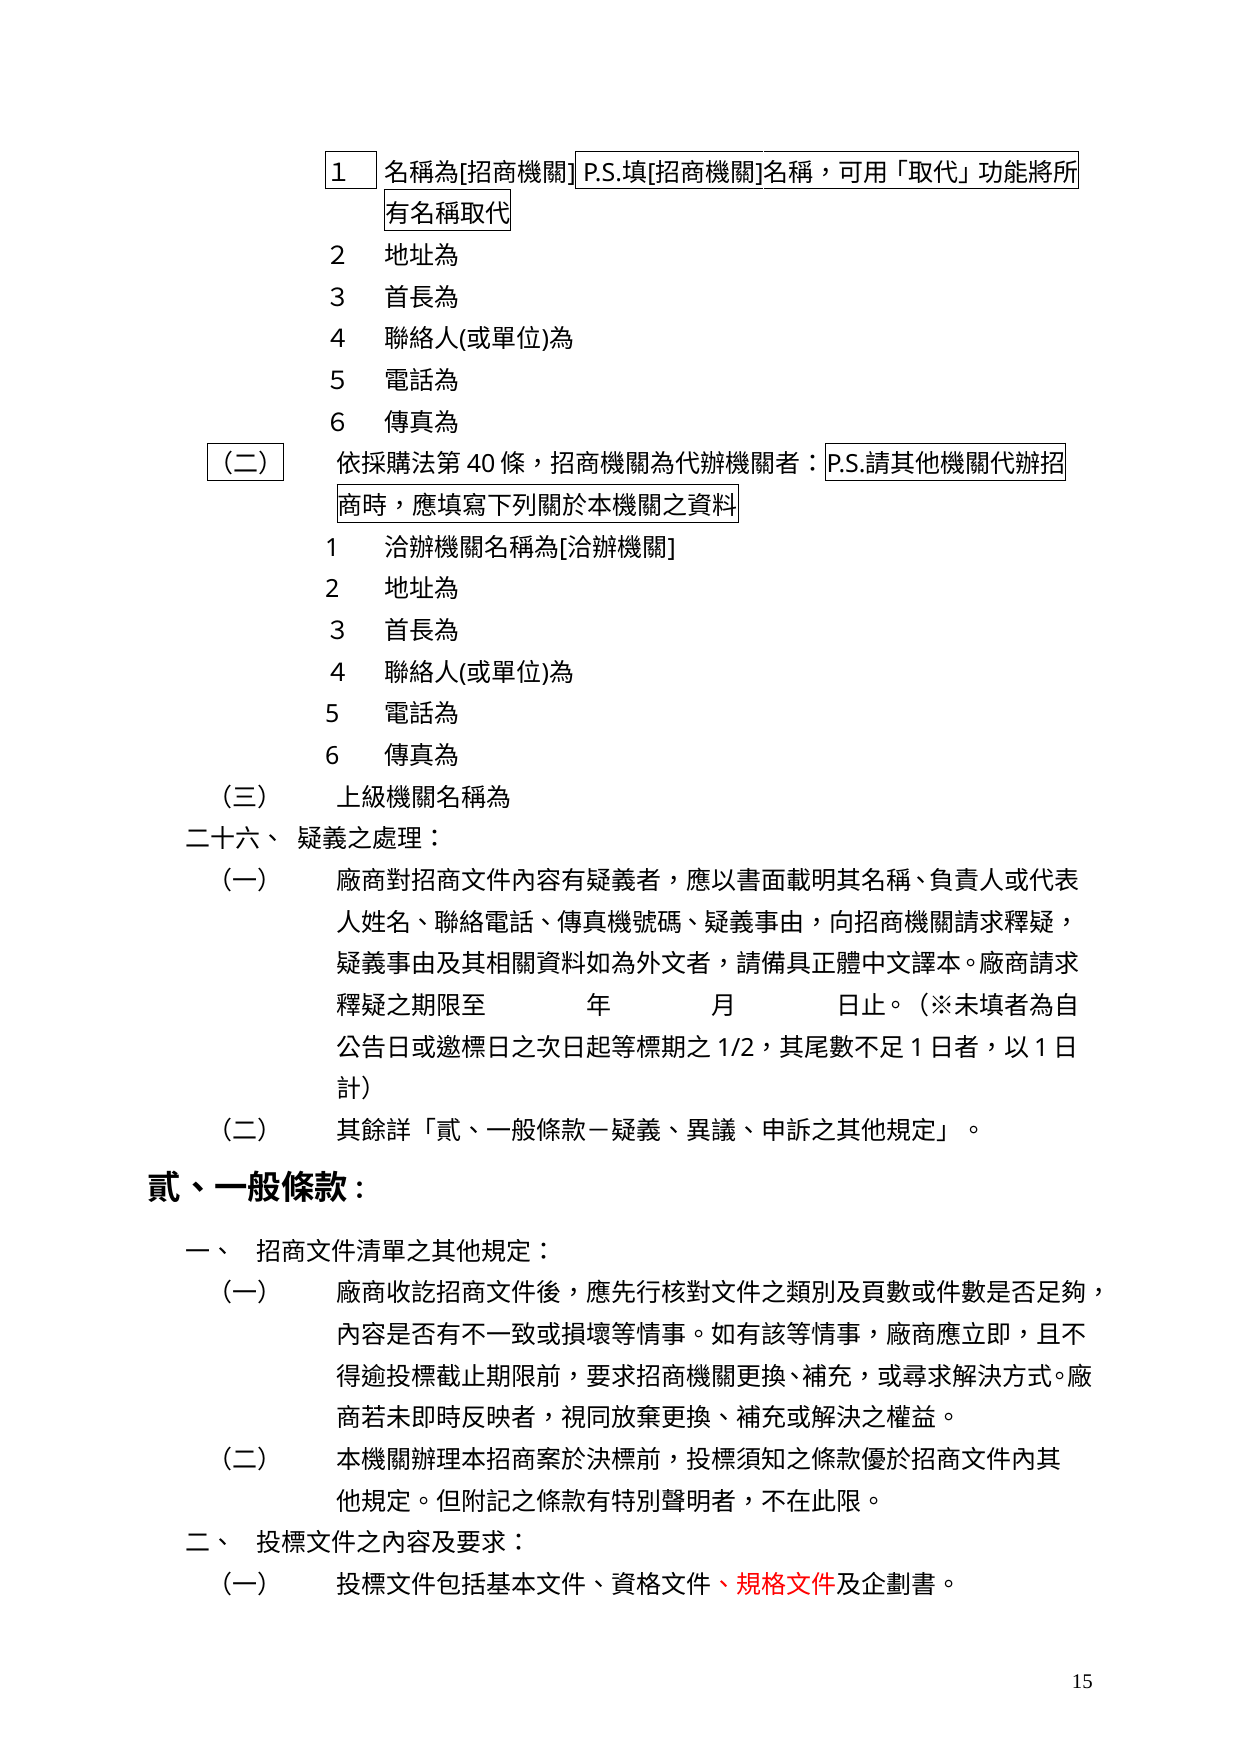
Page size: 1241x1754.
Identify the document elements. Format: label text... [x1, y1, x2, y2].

subtitle 地址為 [325, 564, 1079, 606]
subtitle 電話為 [325, 689, 1079, 731]
subtitle 投標文件包括基本文件、資格文件、規格文件及企劃書。 [207, 1560, 1092, 1602]
subtitle 聯絡人(或單位)為 [325, 314, 1079, 356]
subtitle 傳真為 [325, 398, 1079, 439]
subtitle 洽辦機關名稱為[洽辦機關] [325, 523, 1079, 564]
subtitle 上級機關名稱為 [207, 773, 1079, 814]
subtitle 首長為 [325, 273, 1079, 314]
subtitle 其餘詳「貳、一般條款－疑義、異議、申訴之其他規定」。 [207, 1106, 1079, 1148]
subtitle 招商文件清單之其他規定： [185, 1227, 1079, 1268]
subtitle 聯絡人(或單位)為 [325, 648, 1079, 689]
subtitle 名稱為[招商機關] P.S.填[招商機關]名稱，可用「取代」功能將所有名稱取代 [325, 148, 1079, 231]
subtitle 傳真為 [325, 731, 1079, 773]
subtitle 廠商對招商文件內容有疑義者，應以書面載明其名稱、負責人或代表人姓名、聯絡電話、傳真機號碼、疑義事由，向招商機關請求釋疑，疑義事由及其相關資料如為外文者，請備具正體中文譯本。廠商請求釋疑之期限至 年 月 日止。（※未填者為自公告日或邀標日之次日起等標期之1/2，其尾數不足1日者，以1日計） [207, 856, 1079, 1106]
subtitle 本機關辦理本招商案於決標前，投標須知之條款優於招商文件內其他規定。但附記之條款有特別聲明者，不在此限。 [207, 1435, 1079, 1518]
subtitle 廠商收訖招商文件後，應先行核對文件之類別及頁數或件數是否足夠，內容是否有不一致或損壞等情事。如有該等情事，廠商應立即，且不得逾投標截止期限前，要求招商機關更換、補充，或尋求解決方式。廠商若未即時反映者，視同放棄更換、補充或解決之權益。 [207, 1268, 1092, 1435]
subtitle 地址為 [325, 231, 1079, 273]
subtitle 電話為 [325, 356, 1079, 398]
subtitle 貳、一般條款： [148, 1166, 1092, 1208]
subtitle 依採購法第40條，招商機關為代辦機關者：P.S.請其他機關代辦招商時，應填寫下列關於本機關之資料 [207, 439, 1079, 523]
subtitle 投標文件之內容及要求： [185, 1518, 1092, 1560]
subtitle 首長為 [325, 606, 1079, 648]
subtitle 疑義之處理： [185, 814, 1079, 856]
